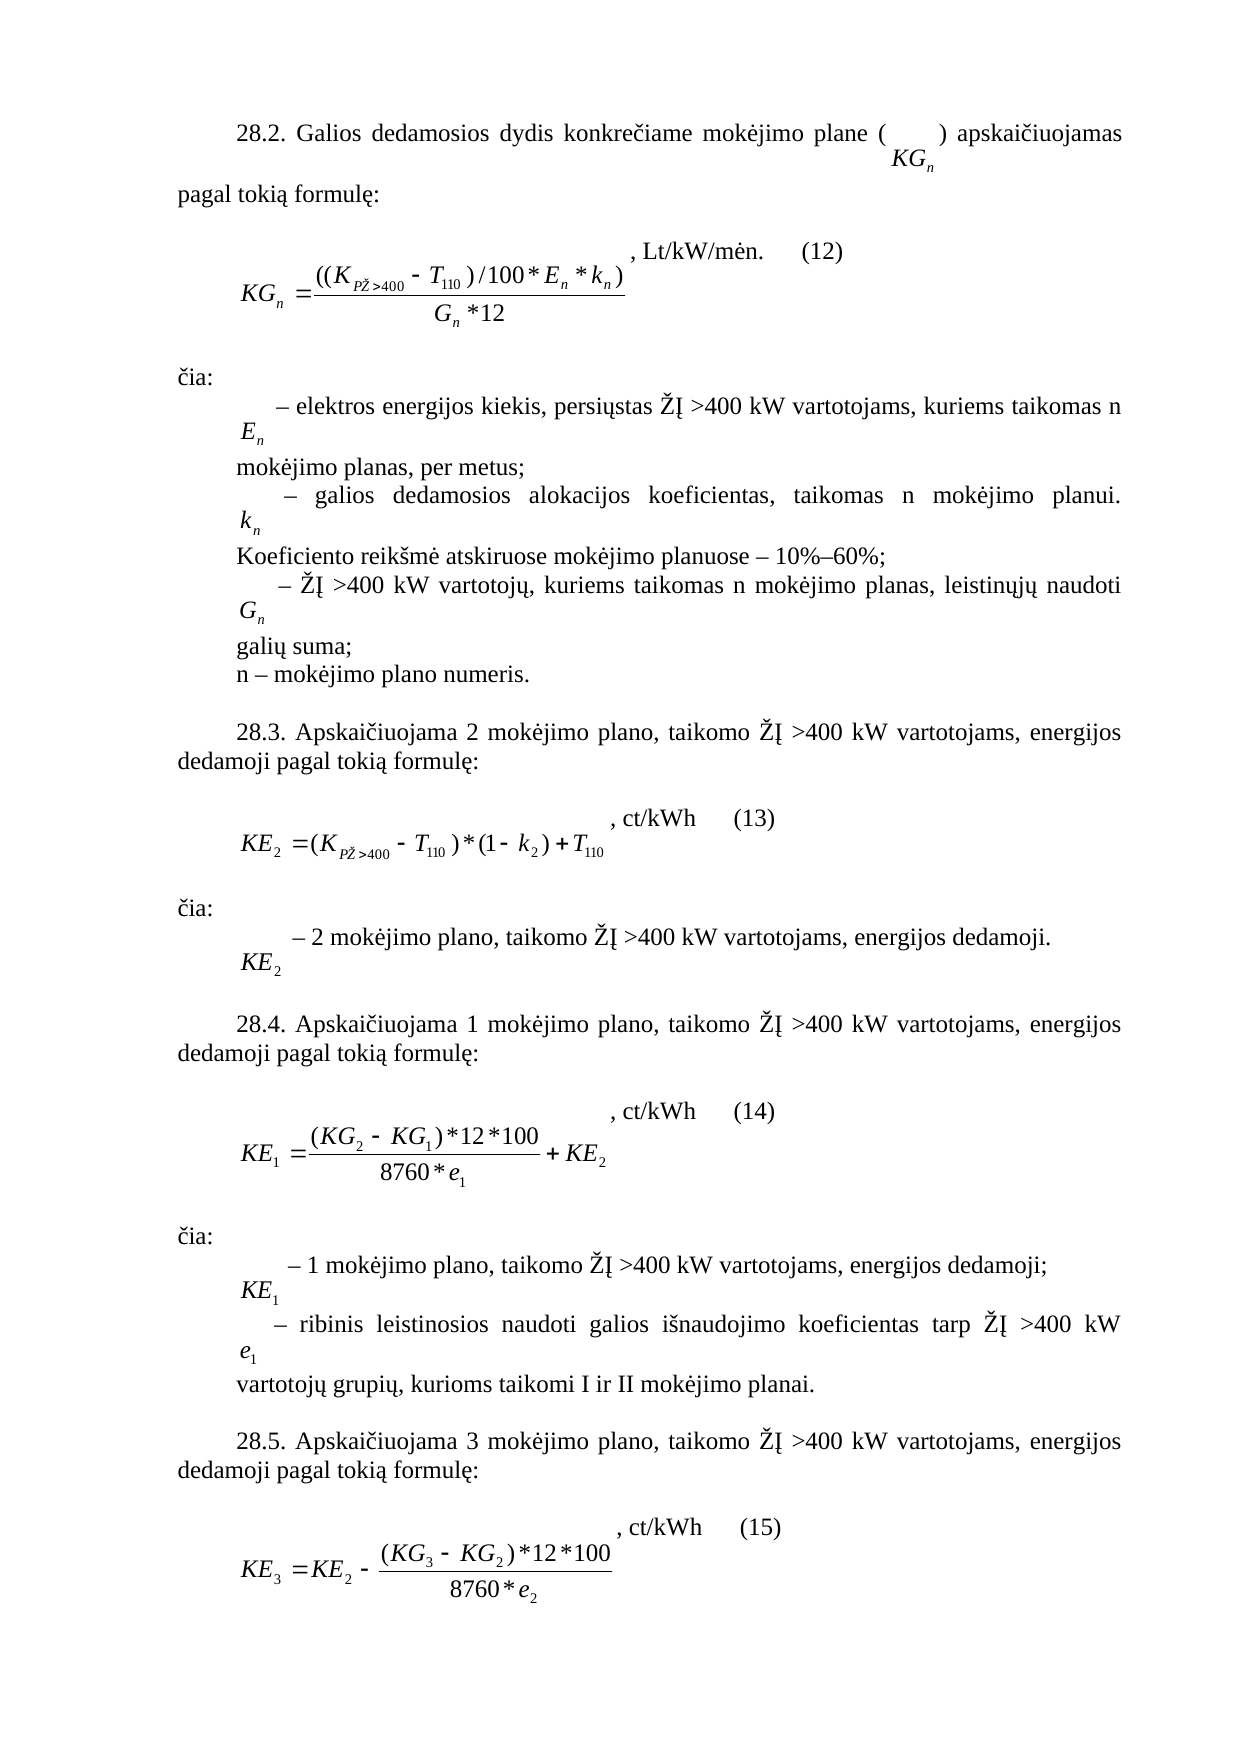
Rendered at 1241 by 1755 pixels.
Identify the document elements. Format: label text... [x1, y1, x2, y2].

text 28.2. Galios dedamosios dydis konkrečiame mokėjimo plane (KG(n)) apskaičiuojamas pagal tokią formulę: [177, 118, 1122, 208]
text čia: [177, 893, 1122, 922]
text KE(1)=((KG(2)–KG(1))*12*100)/8760*e(1)+KE(2), ct/kWh (14) [236, 1096, 1122, 1193]
text KE(2) – 2 mokėjimo plano, taikomo ŽĮ >400 kW vartotojams, energijos dedamoji. [236, 922, 1122, 981]
text 28.5. Apskaičiuojama 3 mokėjimo plano, taikomo ŽĮ >400 kW vartotojams, energijos dedamoji pagal tokią formulę: [177, 1426, 1122, 1484]
text 28.4. Apskaičiuojama 1 mokėjimo plano, taikomo ŽĮ >400 kW vartotojams, energijos dedamoji pagal tokią formulę: [177, 1009, 1122, 1067]
text e(1) – ribinis leistinosios naudoti galios išnaudojimo koeficientas tarp ŽĮ >400 kW vartotojų grupių, kurioms taikomi I ir II mokėjimo planai. [236, 1309, 1122, 1397]
text E(n) – elektros energijos kiekis, persiųstas ŽĮ >400 kW vartotojams, kuriems taikomas n mokėjimo planas, per metus; [236, 391, 1122, 480]
text KG(n)=((K(PŽ>400)–T(110))/100*E(n)*k(n))/G(n)*12, Lt/kW/mėn. (12) [236, 236, 1122, 333]
text KE(2)=(K(PŽ>400)–T(110))*(1-k(2)+T(110)), ct/kWh (13) [236, 803, 1122, 864]
text n – mokėjimo plano numeris. [236, 659, 1122, 688]
text čia: [177, 1221, 1122, 1250]
text KE(1) – 1 mokėjimo plano, taikomo ŽĮ >400 kW vartotojams, energijos dedamoji; [236, 1250, 1122, 1309]
text 28.3. Apskaičiuojama 2 mokėjimo plano, taikomo ŽĮ >400 kW vartotojams, energijos dedamoji pagal tokią formulę: [177, 717, 1122, 774]
text KE(3)=KE(2)–(((KG(3)–KG(2))*12*100)/8760*e(2)), ct/kWh (15) [236, 1512, 1122, 1609]
text G(n) – ŽĮ >400 kW vartotojų, kuriems taikomas n mokėjimo planas, leistinųjų naudoti galių suma; [236, 570, 1122, 659]
text k(n) – galios dedamosios alokacijos koeficientas, taikomas n mokėjimo planui. Koeficiento reikšmė atskiruose mokėjimo planuose – 10%–60%; [236, 480, 1122, 570]
text čia: [177, 362, 1122, 391]
